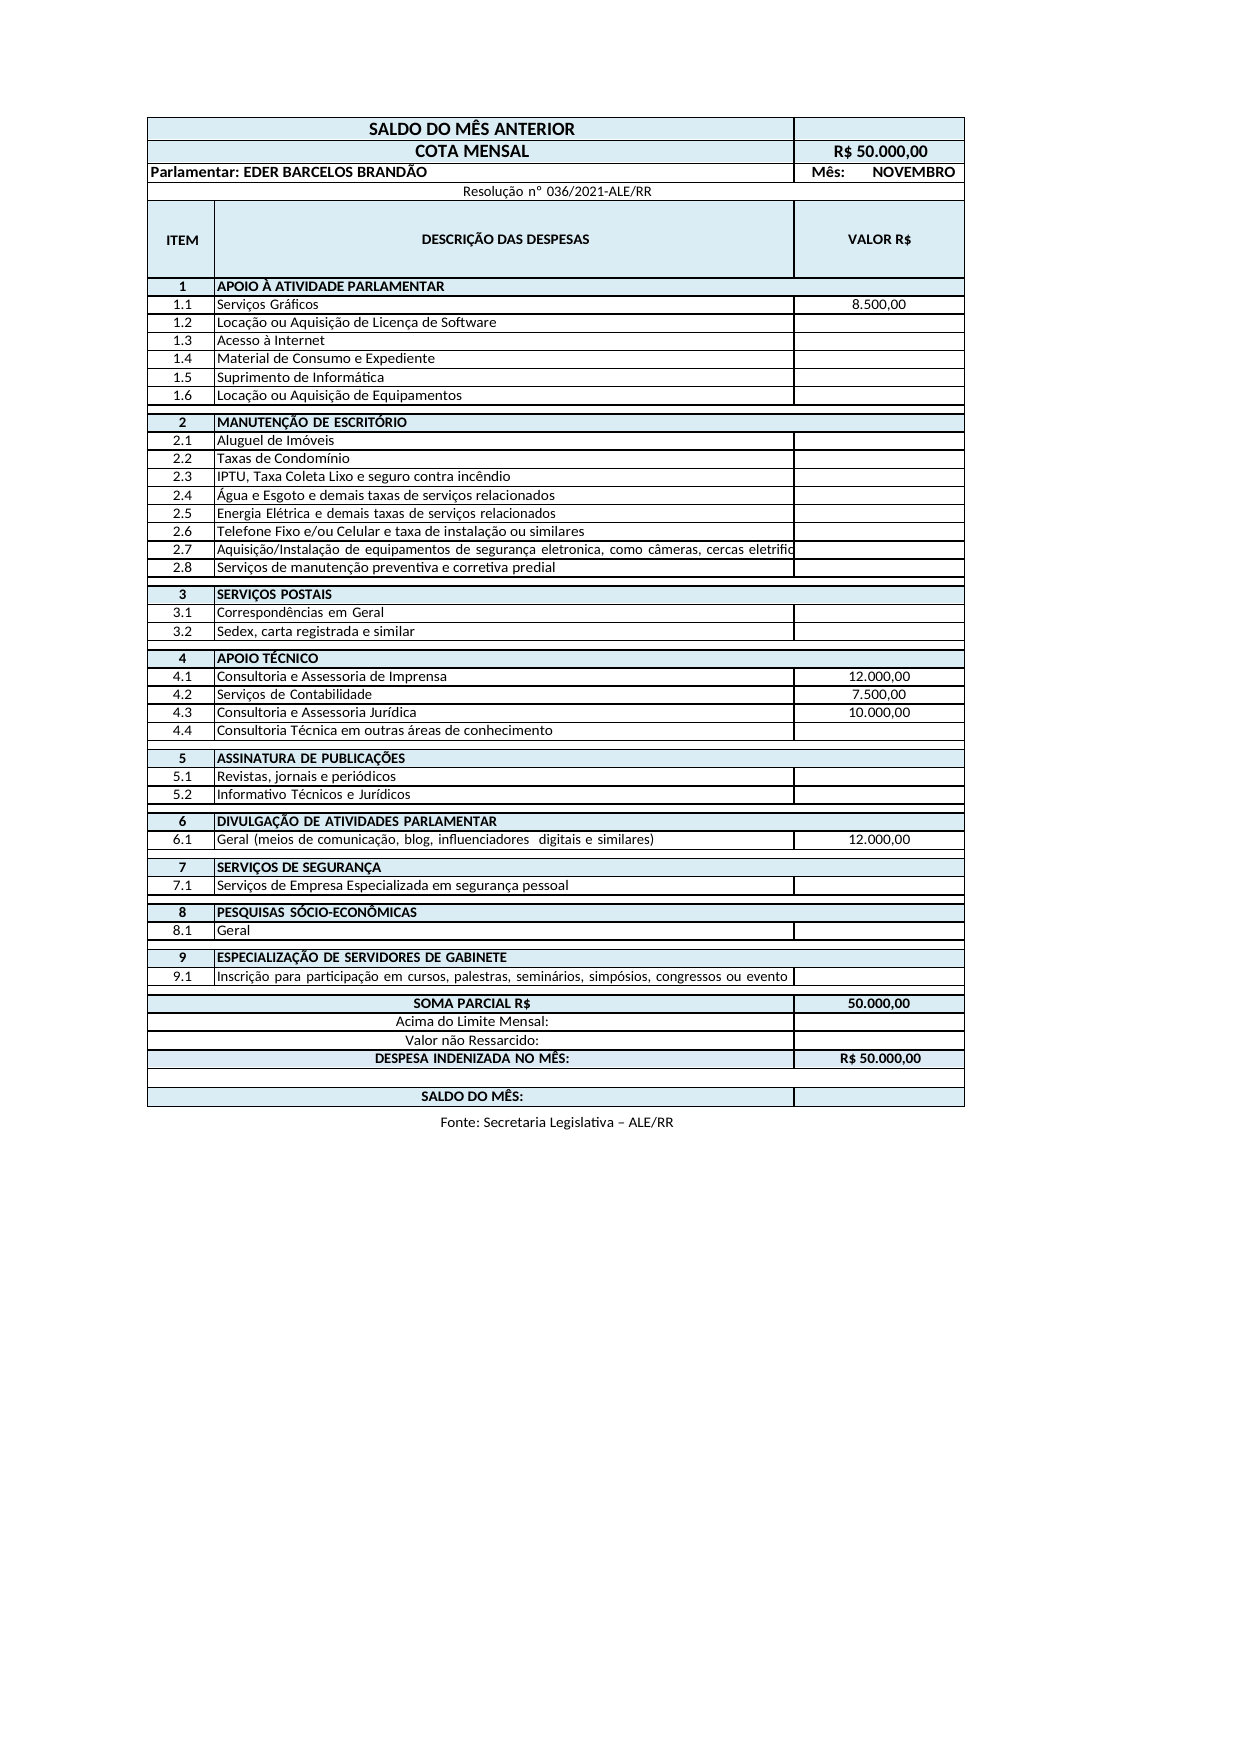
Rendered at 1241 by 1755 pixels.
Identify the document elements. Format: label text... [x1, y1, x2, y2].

table_cell 3.2 [148, 623, 214, 640]
table_cell Inscrição para participação em cursos, palestras, seminários, simpósios, congressos ou evento [215, 968, 793, 985]
table_cell [148, 641, 964, 649]
table_cell Valor não Ressarcido: [148, 1032, 793, 1049]
table_header [795, 118, 964, 139]
table_cell APOIO TÉCNICO [215, 651, 964, 667]
table_cell [795, 351, 964, 368]
table_cell 4.4 [148, 723, 214, 739]
table_cell 1.2 [148, 315, 214, 331]
table_cell [795, 877, 964, 894]
table_cell Aluguel de Imóveis [215, 433, 793, 449]
table_cell 7.500,00 [795, 687, 964, 703]
table_cell [148, 578, 964, 585]
table_cell Consultoria Técnica em outras áreas de conhecimento [215, 723, 793, 739]
table_cell 7 [148, 859, 214, 876]
table_cell ESPECIALIZAÇÃO DE SERVIDORES DE GABINETE [215, 950, 964, 967]
table_cell Água e Esgoto e demais taxas de serviços relacionados [215, 487, 793, 504]
table_cell 4.3 [148, 705, 214, 721]
table_cell [148, 741, 964, 749]
table_cell 1 [148, 279, 214, 295]
table_cell 9 [148, 950, 214, 967]
table_cell Telefone Fixo e/ou Celular e taxa de instalação ou similares [215, 523, 793, 540]
table_cell 8 [148, 905, 214, 921]
table_cell [148, 941, 964, 948]
table_cell 1.4 [148, 351, 214, 368]
table_cell [795, 333, 964, 349]
table_cell 2.8 [148, 560, 214, 576]
table_cell [148, 850, 964, 858]
table_cell Geral [215, 923, 793, 939]
table_cell [795, 723, 964, 739]
table_cell Taxas de Condomínio [215, 451, 793, 467]
table_cell MANUTENÇÃO DE ESCRITÓRIO [215, 415, 964, 431]
table_cell DESCRIÇÃO DAS DESPESAS [215, 201, 793, 277]
table_cell 8.1 [148, 923, 214, 939]
table_cell DIVULGAÇÃO DE ATIVIDADES PARLAMENTAR [215, 814, 964, 830]
table_cell 9.1 [148, 968, 214, 985]
table_cell 3.1 [148, 605, 214, 622]
table_cell [795, 560, 964, 576]
table_cell PESQUISAS SÓCIO-ECONÔMICAS [215, 905, 964, 921]
table_cell R$ 50.000,00 [795, 141, 964, 162]
table_cell [795, 923, 964, 939]
text Fonte: Secretaria Legislativa – ALE/RR [440, 1113, 1066, 1131]
table_cell 2.7 [148, 542, 214, 558]
table_cell 8.500,00 [795, 297, 964, 313]
table_cell [795, 469, 964, 486]
table_cell [148, 986, 964, 994]
table_cell Parlamentar: EDER BARCELOS BRANDÃO [148, 164, 793, 182]
table_cell ITEM [148, 201, 214, 277]
table_cell Serviços de Empresa Especializada em segurança pessoal [215, 877, 793, 894]
table_cell Resolução nº 036/2021-ALE/RR [148, 183, 964, 200]
table_cell 12.000,00 [795, 669, 964, 685]
table_cell Serviços de manutenção preventiva e corretiva predial [215, 560, 793, 576]
table_cell IPTU, Taxa Coleta Lixo e seguro contra incêndio [215, 469, 793, 486]
table_cell Consultoria e Assessoria de Imprensa [215, 669, 793, 685]
table_cell Serviços Gráficos [215, 297, 793, 313]
table_cell 5.2 [148, 787, 214, 803]
table_cell 5.1 [148, 768, 214, 785]
table_cell [795, 605, 964, 622]
table_cell [795, 1088, 964, 1106]
table_cell [795, 369, 964, 386]
table_cell [148, 1069, 964, 1087]
table_cell 1.5 [148, 369, 214, 386]
table_cell 2.3 [148, 469, 214, 486]
table_cell SERVIÇOS POSTAIS [215, 587, 964, 603]
table_cell APOIO À ATIVIDADE PARLAMENTAR [215, 279, 964, 295]
table_cell ASSINATURA DE PUBLICAÇÕES [215, 750, 964, 767]
table_cell [148, 805, 964, 812]
table_cell Sedex, carta registrada e similar [215, 623, 793, 640]
table_cell Aquisição/Instalação de equipamentos de segurança eletronica, como câmeras, cercas eletrific [215, 542, 793, 558]
table_cell VALOR R$ [795, 201, 964, 277]
table_cell 6.1 [148, 832, 214, 848]
table_cell [795, 433, 964, 449]
table_cell [795, 487, 964, 504]
table_cell Mês: NOVEMBRO [795, 164, 964, 182]
table_cell 7.1 [148, 877, 214, 894]
table_cell [795, 1032, 964, 1049]
table_cell [795, 968, 964, 985]
table_cell Consultoria e Assessoria Jurídica [215, 705, 793, 721]
table_cell COTA MENSAL [148, 141, 793, 162]
table_cell 2.4 [148, 487, 214, 504]
table_cell [795, 505, 964, 522]
table_cell DESPESA INDENIZADA NO MÊS: [148, 1051, 793, 1067]
table_cell 12.000,00 [795, 832, 964, 848]
table_cell [795, 787, 964, 803]
table_cell [795, 623, 964, 640]
table_cell 1.1 [148, 297, 214, 313]
table_cell 4.1 [148, 669, 214, 685]
table_cell 4.2 [148, 687, 214, 703]
table_cell 1.3 [148, 333, 214, 349]
table_cell 2.2 [148, 451, 214, 467]
table_cell Locação ou Aquisição de Licença de Software [215, 315, 793, 331]
table_cell SOMA PARCIAL R$ [148, 996, 793, 1012]
table_cell Locação ou Aquisição de Equipamentos [215, 387, 793, 404]
table_cell 1.6 [148, 387, 214, 404]
table_cell Correspondências em Geral [215, 605, 793, 622]
table_cell 2.1 [148, 433, 214, 449]
table_header SALDO DO MÊS ANTERIOR [148, 118, 793, 139]
table_cell [795, 542, 964, 558]
table_cell 6 [148, 814, 214, 830]
table_cell [148, 406, 964, 413]
table_cell Energia Elétrica e demais taxas de serviços relacionados [215, 505, 793, 522]
table_cell Material de Consumo e Expediente [215, 351, 793, 368]
table_cell Serviços de Contabilidade [215, 687, 793, 703]
table_cell 2.6 [148, 523, 214, 540]
table_cell 10.000,00 [795, 705, 964, 721]
table_cell Geral (meios de comunicação, blog, influenciadores digitais e similares) [215, 832, 793, 848]
table_cell 5 [148, 750, 214, 767]
table_cell Suprimento de Informática [215, 369, 793, 386]
table_cell 4 [148, 651, 214, 667]
table_cell 3 [148, 587, 214, 603]
table_cell 2 [148, 415, 214, 431]
table_cell [795, 768, 964, 785]
table_cell SERVIÇOS DE SEGURANÇA [215, 859, 964, 876]
table_cell 2.5 [148, 505, 214, 522]
table_cell R$ 50.000,00 [795, 1051, 964, 1067]
table_cell Revistas, jornais e periódicos [215, 768, 793, 785]
table_cell [795, 523, 964, 540]
table_cell [795, 1014, 964, 1030]
table_cell [795, 451, 964, 467]
table_cell [148, 896, 964, 903]
table_cell [795, 315, 964, 331]
table_cell Acesso à Internet [215, 333, 793, 349]
table_cell [795, 387, 964, 404]
table_cell Informativo Técnicos e Jurídicos [215, 787, 793, 803]
table_cell SALDO DO MÊS: [148, 1088, 793, 1106]
table_cell 50.000,00 [795, 996, 964, 1012]
table_cell Acima do Limite Mensal: [148, 1014, 793, 1030]
